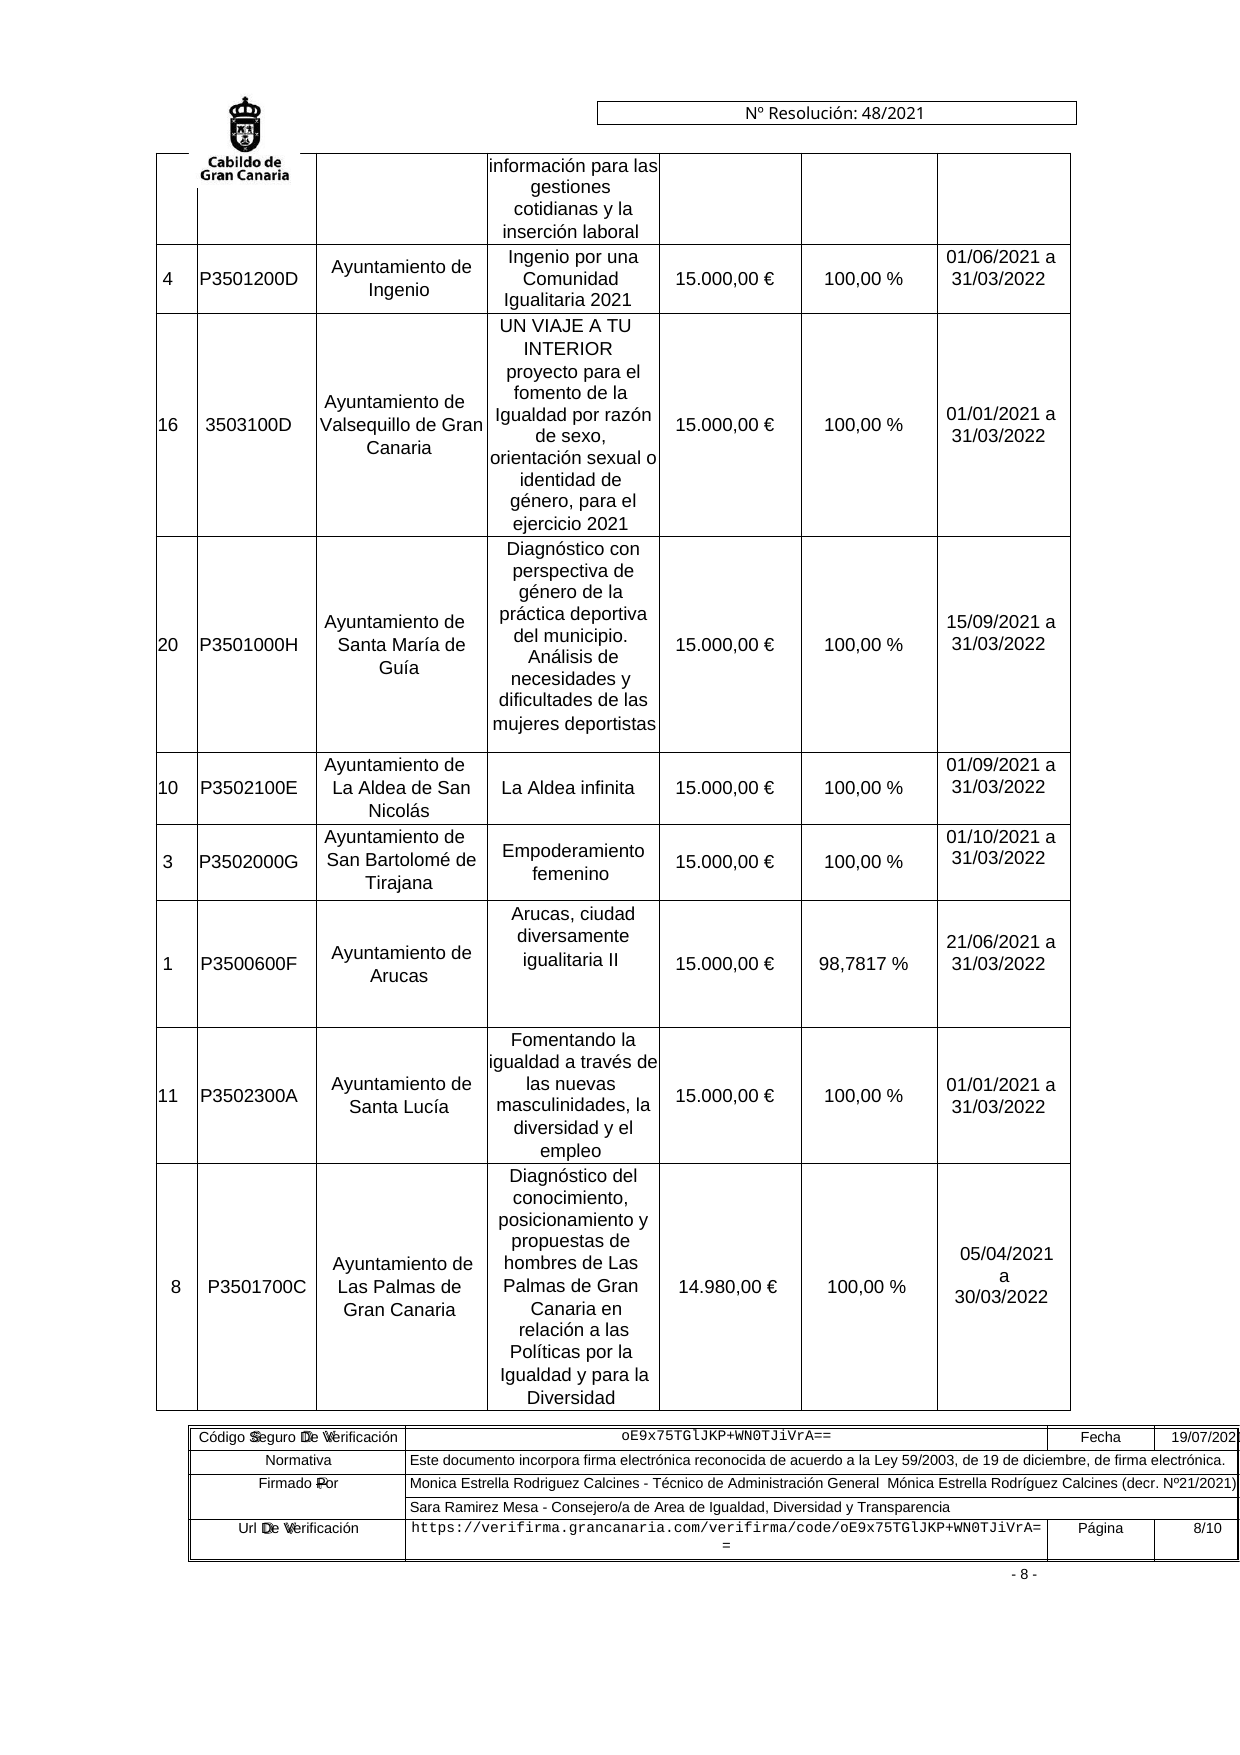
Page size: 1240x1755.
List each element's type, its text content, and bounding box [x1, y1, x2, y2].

table_cell P3502300A [198, 1028, 316, 1163]
table_header [317, 154, 487, 244]
table_cell P3501000H [198, 537, 316, 752]
table_cell Ayuntamiento de San Bartolomé de Tirajana [317, 825, 487, 900]
table_cell 3503100D [198, 314, 316, 536]
table_cell 98,7817 % [802, 901, 937, 1027]
table_cell 100,00 % [802, 314, 937, 536]
table_cell 21/06/2021 a 31/03/2022 [938, 901, 1070, 1027]
table_cell 01/09/2021 a 31/03/2022 [938, 753, 1070, 823]
table_cell 15.000,00 € [660, 1028, 801, 1163]
table_cell 01/01/2021 a 31/03/2022 [938, 1028, 1070, 1163]
table_cell 15.000,00 € [660, 901, 801, 1027]
table_cell 01/01/2021 a 31/03/2022 [938, 314, 1070, 536]
table_header [198, 154, 316, 244]
table_cell Ayuntamiento de Ingenio [317, 245, 487, 312]
table_cell Arucas, ciudad diversamente igualitaria II [488, 901, 659, 1027]
table_cell Ayuntamiento de Santa María de Guía [317, 537, 487, 752]
table_cell 15.000,00 € [660, 537, 801, 752]
table_cell Ingenio por una Comunidad Igualitaria 2021 [488, 245, 659, 312]
table_cell 100,00 % [802, 825, 937, 900]
table_cell 100,00 % [802, 537, 937, 752]
table_cell P3502000G [198, 825, 316, 900]
table_cell 100,00 % [802, 1028, 937, 1163]
table_header [157, 154, 197, 244]
table_cell 15.000,00 € [660, 825, 801, 900]
table_cell P3501700C [198, 1164, 316, 1410]
table_cell 100,00 % [802, 1164, 937, 1410]
table_cell 11 [157, 1028, 197, 1163]
table_cell 1 [157, 901, 197, 1027]
table_cell 01/06/2021 a 31/03/2022 [938, 245, 1070, 312]
table_cell Empoderamiento femenino [488, 825, 659, 900]
table_cell La Aldea infinita [488, 753, 659, 823]
table_cell 05/04/2021 a 30/03/2022 [938, 1164, 1070, 1410]
table_cell Diagnóstico del conocimiento, posicionamiento y propuestas de hombres de Las Palmas de Gran Canaria en relación a las Políticas por la Igualdad y para la Diversidad [488, 1164, 659, 1410]
table_cell 8 [157, 1164, 197, 1410]
table_cell Ayuntamiento de Arucas [317, 901, 487, 1027]
table_cell 20 [157, 537, 197, 752]
table_cell 01/10/2021 a 31/03/2022 [938, 825, 1070, 900]
table_header [938, 154, 1070, 244]
table_cell Ayuntamiento de La Aldea de San Nicolás [317, 753, 487, 823]
table_cell P3501200D [198, 245, 316, 312]
table_header [660, 154, 801, 244]
table_cell 15/09/2021 a 31/03/2022 [938, 537, 1070, 752]
table_cell 3 [157, 825, 197, 900]
table_cell 16 [157, 314, 197, 536]
table_cell 100,00 % [802, 753, 937, 823]
table_cell 15.000,00 € [660, 245, 801, 312]
table_cell 14.980,00 € [660, 1164, 801, 1410]
table_cell Ayuntamiento de Las Palmas de Gran Canaria [317, 1164, 487, 1410]
table_cell UN VIAJE A TU INTERIOR proyecto para el fomento de la Igualdad por razón de sexo, orientación sexual o identidad de género, para el ejercicio 2021 [488, 314, 659, 536]
table_cell Diagnóstico con perspectiva de género de la práctica deportiva del municipio. Análisis de necesidades y dificultades de las mujeres deportistas [488, 537, 659, 752]
table_cell 15.000,00 € [660, 314, 801, 536]
table_cell Ayuntamiento de Santa Lucía [317, 1028, 487, 1163]
table_header [802, 154, 937, 244]
table_cell Ayuntamiento de Valsequillo de Gran Canaria [317, 314, 487, 536]
table_header información para las gestiones cotidianas y la inserción laboral [488, 154, 659, 244]
table_cell 100,00 % [802, 245, 937, 312]
table_cell 15.000,00 € [660, 753, 801, 823]
table_cell P3500600F [198, 901, 316, 1027]
table_cell P3502100E [198, 753, 316, 823]
table_cell 10 [157, 753, 197, 823]
table_cell Fomentando la igualdad a través de las nuevas masculinidades, la diversidad y el empleo [488, 1028, 659, 1163]
table_cell 4 [157, 245, 197, 312]
